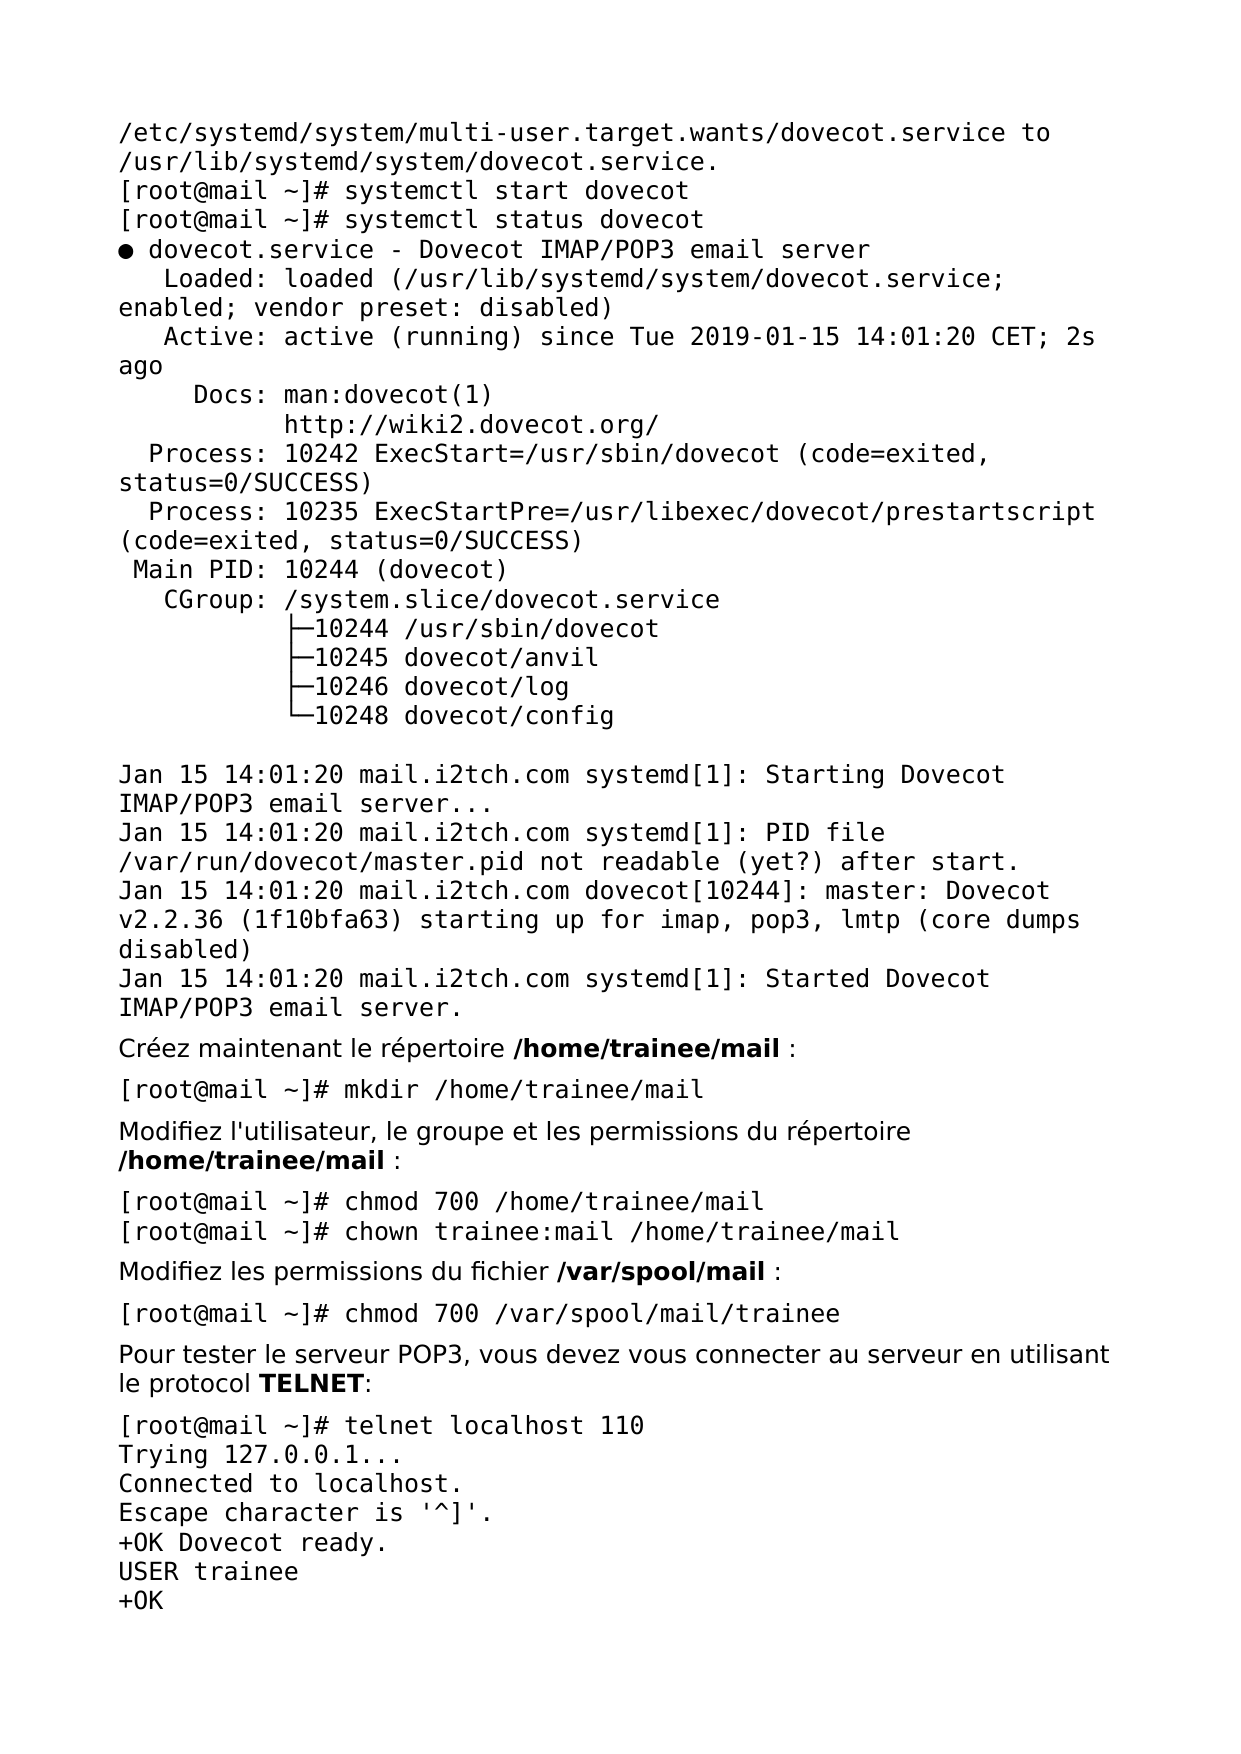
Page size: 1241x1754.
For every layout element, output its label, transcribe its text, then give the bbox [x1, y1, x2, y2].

text Créez maintenant le répertoire /home/trainee/mail : [118, 1034, 1122, 1063]
text [root@mail ~]# mkdir /home/trainee/mail [118, 1076, 1122, 1105]
text Modifiez les permissions du fichier /var/spool/mail : [118, 1258, 1122, 1287]
text [root@mail ~]# chmod 700 /var/spool/mail/trainee [118, 1299, 1122, 1328]
text [root@mail ~]# telnet localhost 110 Trying 127.0.0.1... Connected to localhost. Escape character is '^]'. +OK Dovecot ready. USER trainee +OK [118, 1411, 1122, 1615]
text [root@mail ~]# chmod 700 /home/trainee/mail [root@mail ~]# chown trainee:mail /home/trainee/mail [118, 1187, 1122, 1246]
text /etc/systemd/system/multi-user.target.wants/dovecot.service to /usr/lib/systemd/system/dovecot.service. [root@mail ~]# systemctl start dovecot [root@mail ~]# systemctl status dovecot ● dovecot.service - Dovecot IMAP/POP3 email server Loaded: loaded (/usr/lib/systemd/system/dovecot.service; enabled; vendor preset: disabled) Active: active (running) since Tue 2019-01-15 14:01:20 CET; 2s ago Docs: man:dovecot(1) http://wiki2.dovecot.org/ Process: 10242 ExecStart=/usr/sbin/dovecot (code=exited, status=0/SUCCESS) Process: 10235 ExecStartPre=/usr/libexec/dovecot/prestartscript (code=exited, status=0/SUCCESS) Main PID: 10244 (dovecot) CGroup: /system.slice/dovecot.service ├─10244 /usr/sbin/dovecot ├─10245 dovecot/anvil ├─10246 dovecot/log └─10248 dovecot/config Jan 15 14:01:20 mail.i2tch.com systemd[1]: Starting Dovecot IMAP/POP3 email server... Jan 15 14:01:20 mail.i2tch.com systemd[1]: PID file /var/run/dovecot/master.pid not readable (yet?) after start. Jan 15 14:01:20 mail.i2tch.com dovecot[10244]: master: Dovecot v2.2.36 (1f10bfa63) starting up for imap, pop3, lmtp (core dumps disabled) Jan 15 14:01:20 mail.i2tch.com systemd[1]: Started Dovecot IMAP/POP3 email server. [118, 118, 1122, 1022]
text Pour tester le serveur POP3, vous devez vous connecter au serveur en utilisant le protocol TELNET: [118, 1340, 1122, 1398]
text Modifiez l'utilisateur, le groupe et les permissions du répertoire /home/trainee/mail : [118, 1117, 1122, 1175]
